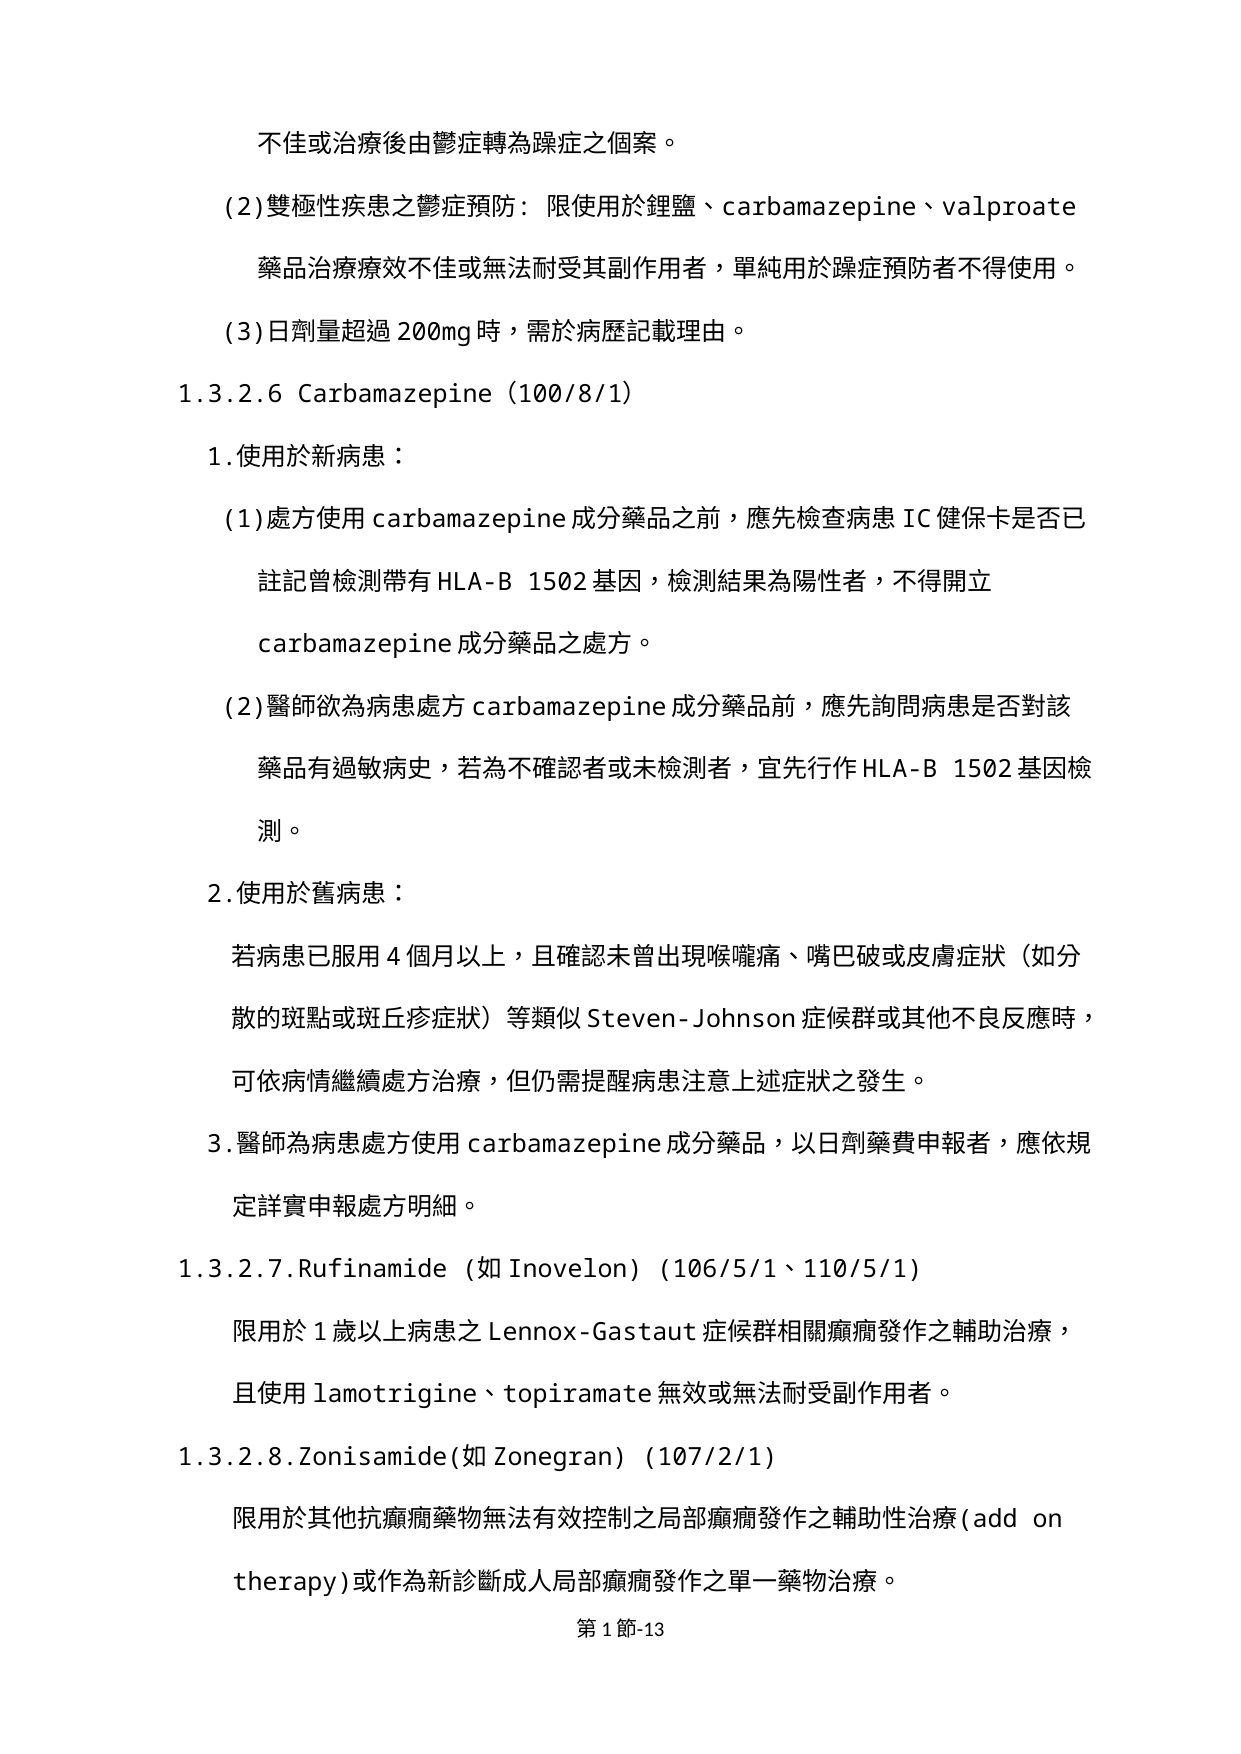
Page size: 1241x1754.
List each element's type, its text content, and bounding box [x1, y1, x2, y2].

text 若病患已服用4個月以上，且確認未曾出現喉嚨痛、嘴巴破或皮膚症狀（如分散的斑點或斑丘疹症狀）等類似Steven-Johnson症候群或其他不良反應時，可依病情繼續處方治療，但仍需提醒病患注意上述症狀之發生。 [231, 913, 1092, 1100]
text 限用於1歲以上病患之Lennox-Gastaut症候群相關癲癇發作之輔助治療，且使用lamotrigine、topiramate無效或無法耐受副作用者。 [232, 1288, 1092, 1413]
text (1)處方使用carbamazepine成分藥品之前，應先檢查病患IC健保卡是否已註記曾檢測帶有HLA-B 1502基因，檢測結果為陽性者，不得開立carbamazepine成分藥品之處方。 [221, 475, 1092, 663]
text 1.3.2.7.Rufinamide (如Inovelon) (106/5/1、110/5/1) [177, 1225, 1092, 1288]
text 3.醫師為病患處方使用carbamazepine成分藥品，以日劑藥費申報者，應依規定詳實申報處方明細。 [207, 1100, 1092, 1225]
text 限用於其他抗癲癇藥物無法有效控制之局部癲癇發作之輔助性治療(add on therapy)或作為新診斷成人局部癲癇發作之單一藥物治療。 [232, 1475, 1092, 1600]
text (2)雙極性疾患之鬱症預防: 限使用於鋰鹽、carbamazepine、valproate 藥品治療療效不佳或無法耐受其副作用者，單純用於躁症預防者不得使用。 [221, 163, 1092, 288]
text (3)日劑量超過200mg時，需於病歷記載理由。 [221, 288, 1092, 350]
text (2)醫師欲為病患處方carbamazepine成分藥品前，應先詢問病患是否對該藥品有過敏病史，若為不確認者或未檢測者，宜先行作HLA-B 1502基因檢測。 [221, 663, 1092, 850]
text 不佳或治療後由鬱症轉為躁症之個案。 [221, 100, 1092, 163]
text 1.3.2.6 Carbamazepine（100/8/1） [177, 350, 1092, 413]
text 2.使用於舊病患： [207, 850, 1092, 913]
text 1.使用於新病患： [207, 413, 1092, 475]
text 1.3.2.8.Zonisamide(如Zonegran) (107/2/1) [177, 1413, 1092, 1475]
